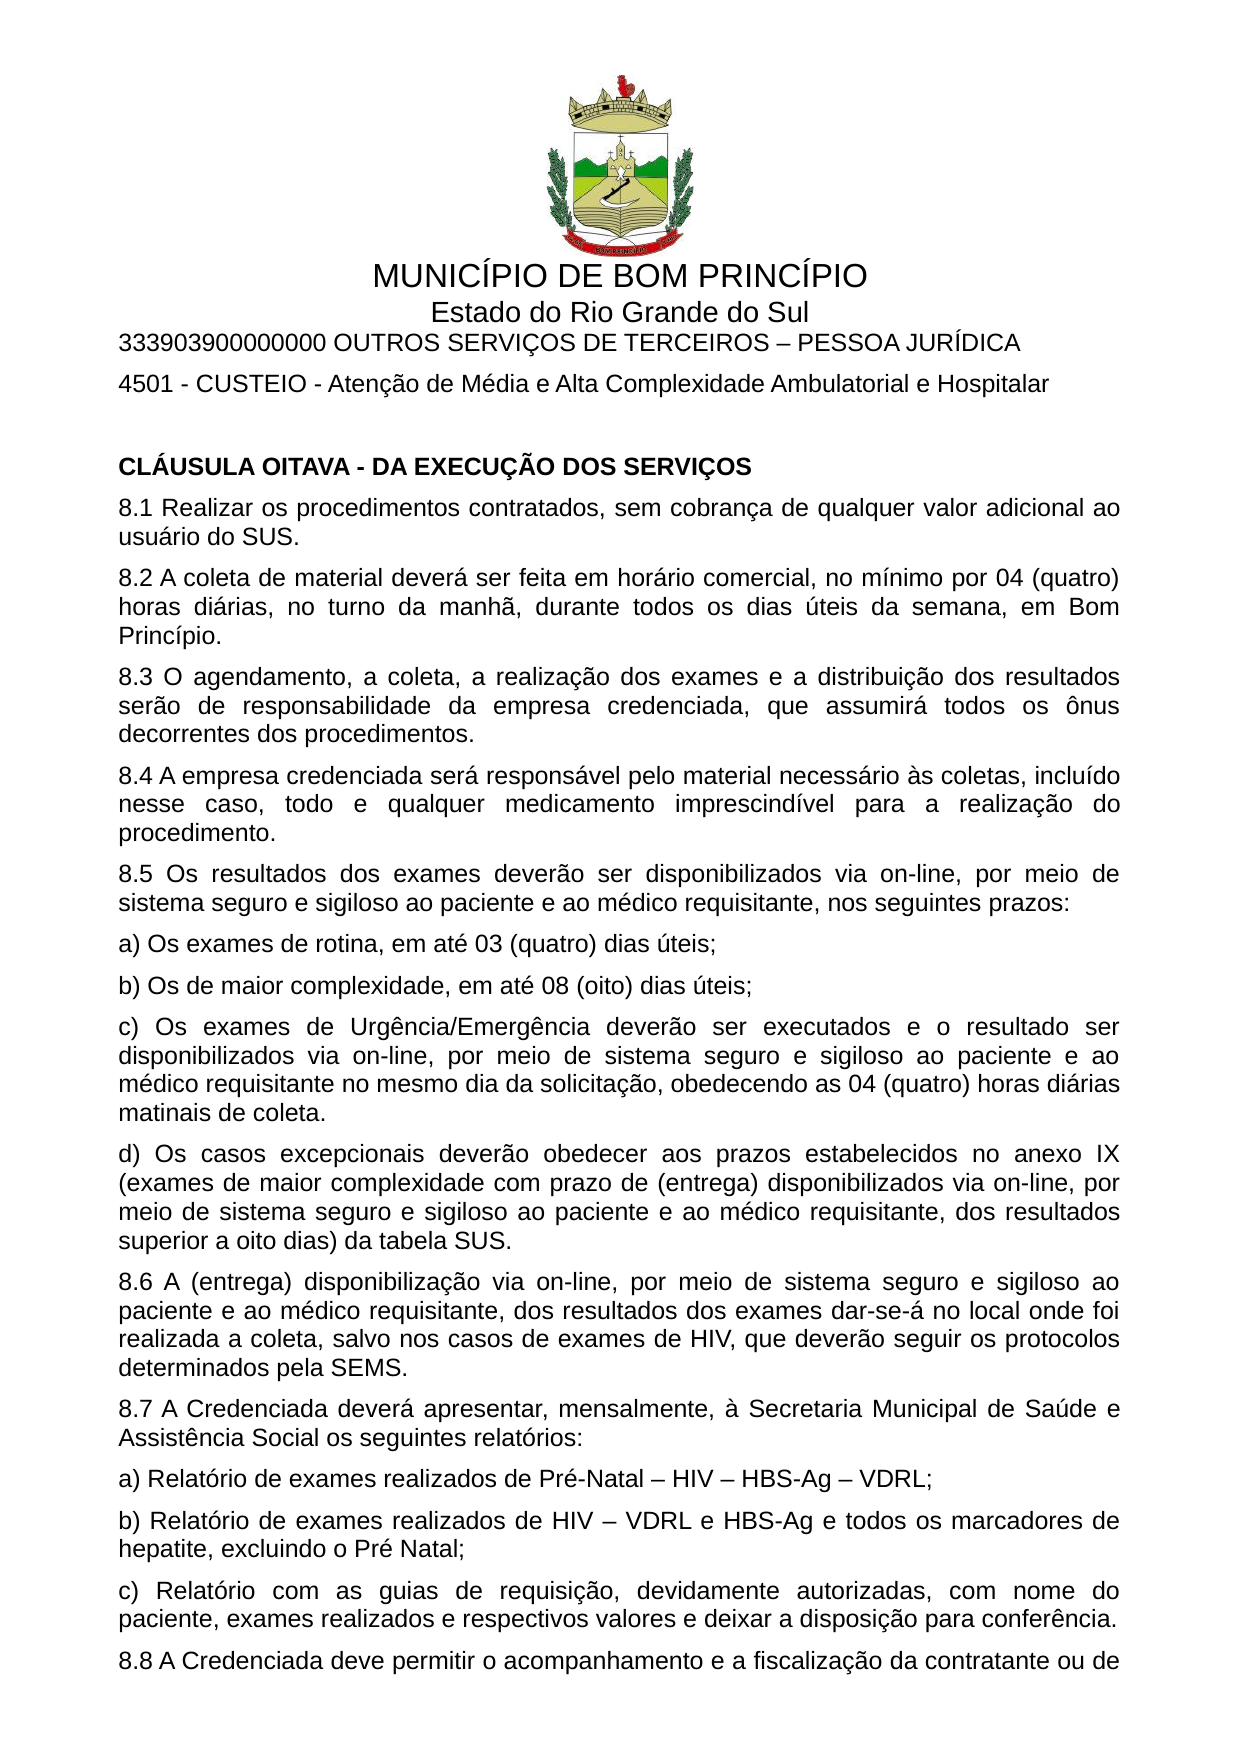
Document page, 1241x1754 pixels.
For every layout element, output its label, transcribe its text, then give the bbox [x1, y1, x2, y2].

text 8.5 Os resultados dos exames deverão ser disponibilizados via on-line, por meio de sistema seguro e sigiloso ao paciente e ao médico requisitante, nos seguintes prazos: [118, 859, 1122, 917]
text b) Os de maior complexidade, em até 08 (oito) dias úteis; [118, 971, 1122, 999]
text CLÁUSULA OITAVA - DA EXECUÇÃO DOS SERVIÇOS [118, 452, 1122, 481]
text 8.3 O agendamento, a coleta, a realização dos exames e a distribuição dos resultados serão de responsabilidade da empresa credenciada, que assumirá todos os ônus decorrentes dos procedimentos. [118, 662, 1122, 748]
text a) Relatório de exames realizados de Pré-Natal – HIV – HBS-Ag – VDRL; [118, 1464, 1122, 1493]
text 8.1 Realizar os procedimentos contratados, sem cobrança de qualquer valor adicional ao usuário do SUS. [118, 493, 1122, 551]
text 8.6 A (entrega) disponibilização via on-line, por meio de sistema seguro e sigiloso ao paciente e ao médico requisitante, dos resultados dos exames dar-se-á no local onde foi realizada a coleta, salvo nos casos de exames de HIV, que deverão seguir os protocolos determinados pela SEMS. [118, 1267, 1122, 1382]
text a) Os exames de rotina, em até 03 (quatro) dias úteis; [118, 929, 1122, 958]
text b) Relatório de exames realizados de HIV – VDRL e HBS-Ag e todos os marcadores de hepatite, excluindo o Pré Natal; [118, 1506, 1122, 1563]
text 8.8 A Credenciada deve permitir o acompanhamento e a fiscalização da contratante ou de [118, 1646, 1122, 1674]
text d) Os casos excepcionais deverão obedecer aos prazos estabelecidos no anexo IX (exames de maior complexidade com prazo de (entrega) disponibilizados via on-line, por meio de sistema seguro e sigiloso ao paciente e ao médico requisitante, dos resultados superior a oito dias) da tabela SUS. [118, 1139, 1122, 1254]
text 8.4 A empresa credenciada será responsável pelo material necessário às coletas, incluído nesse caso, todo e qualquer medicamento imprescindível para a realização do procedimento. [118, 761, 1122, 847]
text c) Relatório com as guias de requisição, devidamente autorizadas, com nome do paciente, exames realizados e respectivos valores e deixar a disposição para conferência. [118, 1576, 1122, 1633]
text 4501 - CUSTEIO - Atenção de Média e Alta Complexidade Ambulatorial e Hospitalar [118, 369, 1122, 398]
text c) Os exames de Urgência/Emergência deverão ser executados e o resultado ser disponibilizados via on-line, por meio de sistema seguro e sigiloso ao paciente e ao médico requisitante no mesmo dia da solicitação, obedecendo as 04 (quatro) horas diárias matinais de coleta. [118, 1012, 1122, 1127]
text 8.2 A coleta de material deverá ser feita em horário comercial, no mínimo por 04 (quatro) horas diárias, no turno da manhã, durante todos os dias úteis da semana, em Bom Princípio. [118, 563, 1122, 649]
text 8.7 A Credenciada deverá apresentar, mensalmente, à Secretaria Municipal de Saúde e Assistência Social os seguintes relatórios: [118, 1394, 1122, 1452]
text 333903900000000 OUTROS SERVIÇOS DE TERCEIROS – PESSOA JURÍDICA [118, 328, 1122, 357]
